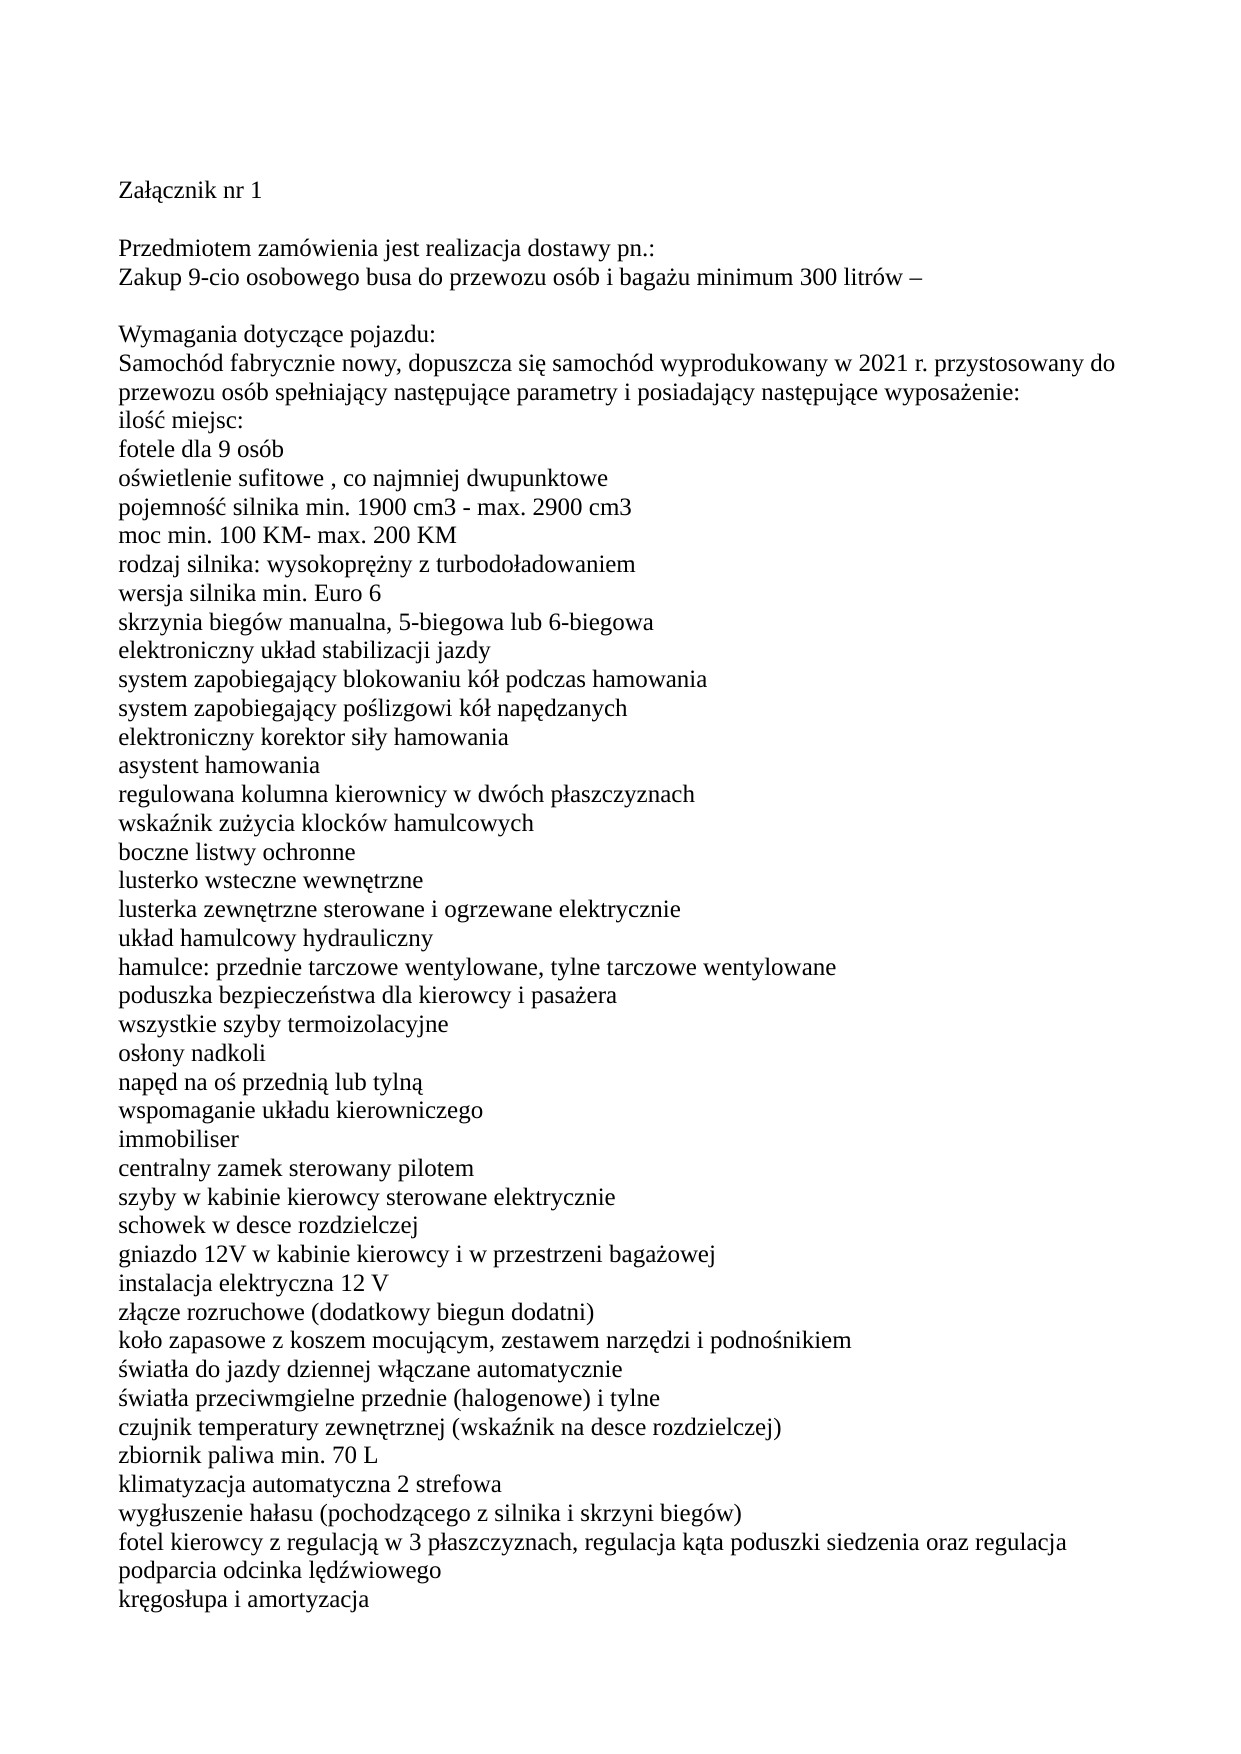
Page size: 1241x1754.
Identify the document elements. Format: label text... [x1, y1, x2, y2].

text moc min. 100 KM- max. 200 KM [118, 521, 1122, 549]
text napęd na oś przednią lub tylną [118, 1067, 1122, 1096]
text osłony nadkoli [118, 1038, 1122, 1067]
text wersja silnika min. Euro 6 [118, 578, 1122, 607]
text Załącznik nr 1 [118, 176, 1122, 204]
text zbiornik paliwa min. 70 L [118, 1441, 1122, 1469]
text szyby w kabinie kierowcy sterowane elektrycznie [118, 1182, 1122, 1211]
text hamulce: przednie tarczowe wentylowane, tylne tarczowe wentylowane [118, 952, 1122, 981]
text wszystkie szyby termoizolacyjne [118, 1009, 1122, 1038]
text instalacja elektryczna 12 V [118, 1268, 1122, 1297]
text asystent hamowania [118, 751, 1122, 779]
text złącze rozruchowe (dodatkowy biegun dodatni) [118, 1297, 1122, 1326]
text wygłuszenie hałasu (pochodzącego z silnika i skrzyni biegów) [118, 1498, 1122, 1527]
text centralny zamek sterowany pilotem [118, 1153, 1122, 1182]
text oświetlenie sufitowe , co najmniej dwupunktowe [118, 463, 1122, 492]
text skrzynia biegów manualna, 5-biegowa lub 6-biegowa [118, 607, 1122, 636]
text system zapobiegający blokowaniu kół podczas hamowania [118, 664, 1122, 693]
text Wymagania dotyczące pojazdu: [118, 319, 1122, 348]
text czujnik temperatury zewnętrznej (wskaźnik na desce rozdzielczej) [118, 1412, 1122, 1441]
text lusterka zewnętrzne sterowane i ogrzewane elektrycznie [118, 894, 1122, 923]
text wskaźnik zużycia klocków hamulcowych [118, 808, 1122, 837]
text system zapobiegający poślizgowi kół napędzanych [118, 693, 1122, 722]
text immobiliser [118, 1124, 1122, 1153]
text regulowana kolumna kierownicy w dwóch płaszczyznach [118, 779, 1122, 808]
text boczne listwy ochronne [118, 837, 1122, 866]
text kręgosłupa i amortyzacja [118, 1584, 1122, 1613]
text pojemność silnika min. 1900 cm3 - max. 2900 cm3 [118, 492, 1122, 521]
text światła przeciwmgielne przednie (halogenowe) i tylne [118, 1383, 1122, 1412]
text klimatyzacja automatyczna 2 strefowa [118, 1469, 1122, 1498]
text schowek w desce rozdzielczej [118, 1211, 1122, 1239]
text elektroniczny korektor siły hamowania [118, 722, 1122, 751]
text koło zapasowe z koszem mocującym, zestawem narzędzi i podnośnikiem [118, 1326, 1122, 1354]
text gniazdo 12V w kabinie kierowcy i w przestrzeni bagażowej [118, 1239, 1122, 1268]
text układ hamulcowy hydrauliczny [118, 923, 1122, 952]
text poduszka bezpieczeństwa dla kierowcy i pasażera [118, 981, 1122, 1009]
text lusterko wsteczne wewnętrzne [118, 866, 1122, 894]
text rodzaj silnika: wysokoprężny z turbodoładowaniem [118, 549, 1122, 578]
text Przedmiotem zamówienia jest realizacja dostawy pn.: [118, 233, 1122, 262]
text światła do jazdy dziennej włączane automatycznie [118, 1354, 1122, 1383]
text elektroniczny układ stabilizacji jazdy [118, 636, 1122, 664]
text fotel kierowcy z regulacją w 3 płaszczyznach, regulacja kąta poduszki siedzenia oraz regulacja podparcia odcinka lędźwiowego [118, 1527, 1122, 1584]
text Zakup 9-cio osobowego busa do przewozu osób i bagażu minimum 300 litrów – [118, 262, 1122, 291]
text wspomaganie układu kierowniczego [118, 1096, 1122, 1124]
text Samochód fabrycznie nowy, dopuszcza się samochód wyprodukowany w 2021 r. przystosowany do przewozu osób spełniający następujące parametry i posiadający następujące wyposażenie: [118, 348, 1122, 406]
text fotele dla 9 osób  [118, 434, 1122, 463]
text ilość miejsc: [118, 406, 1122, 434]
